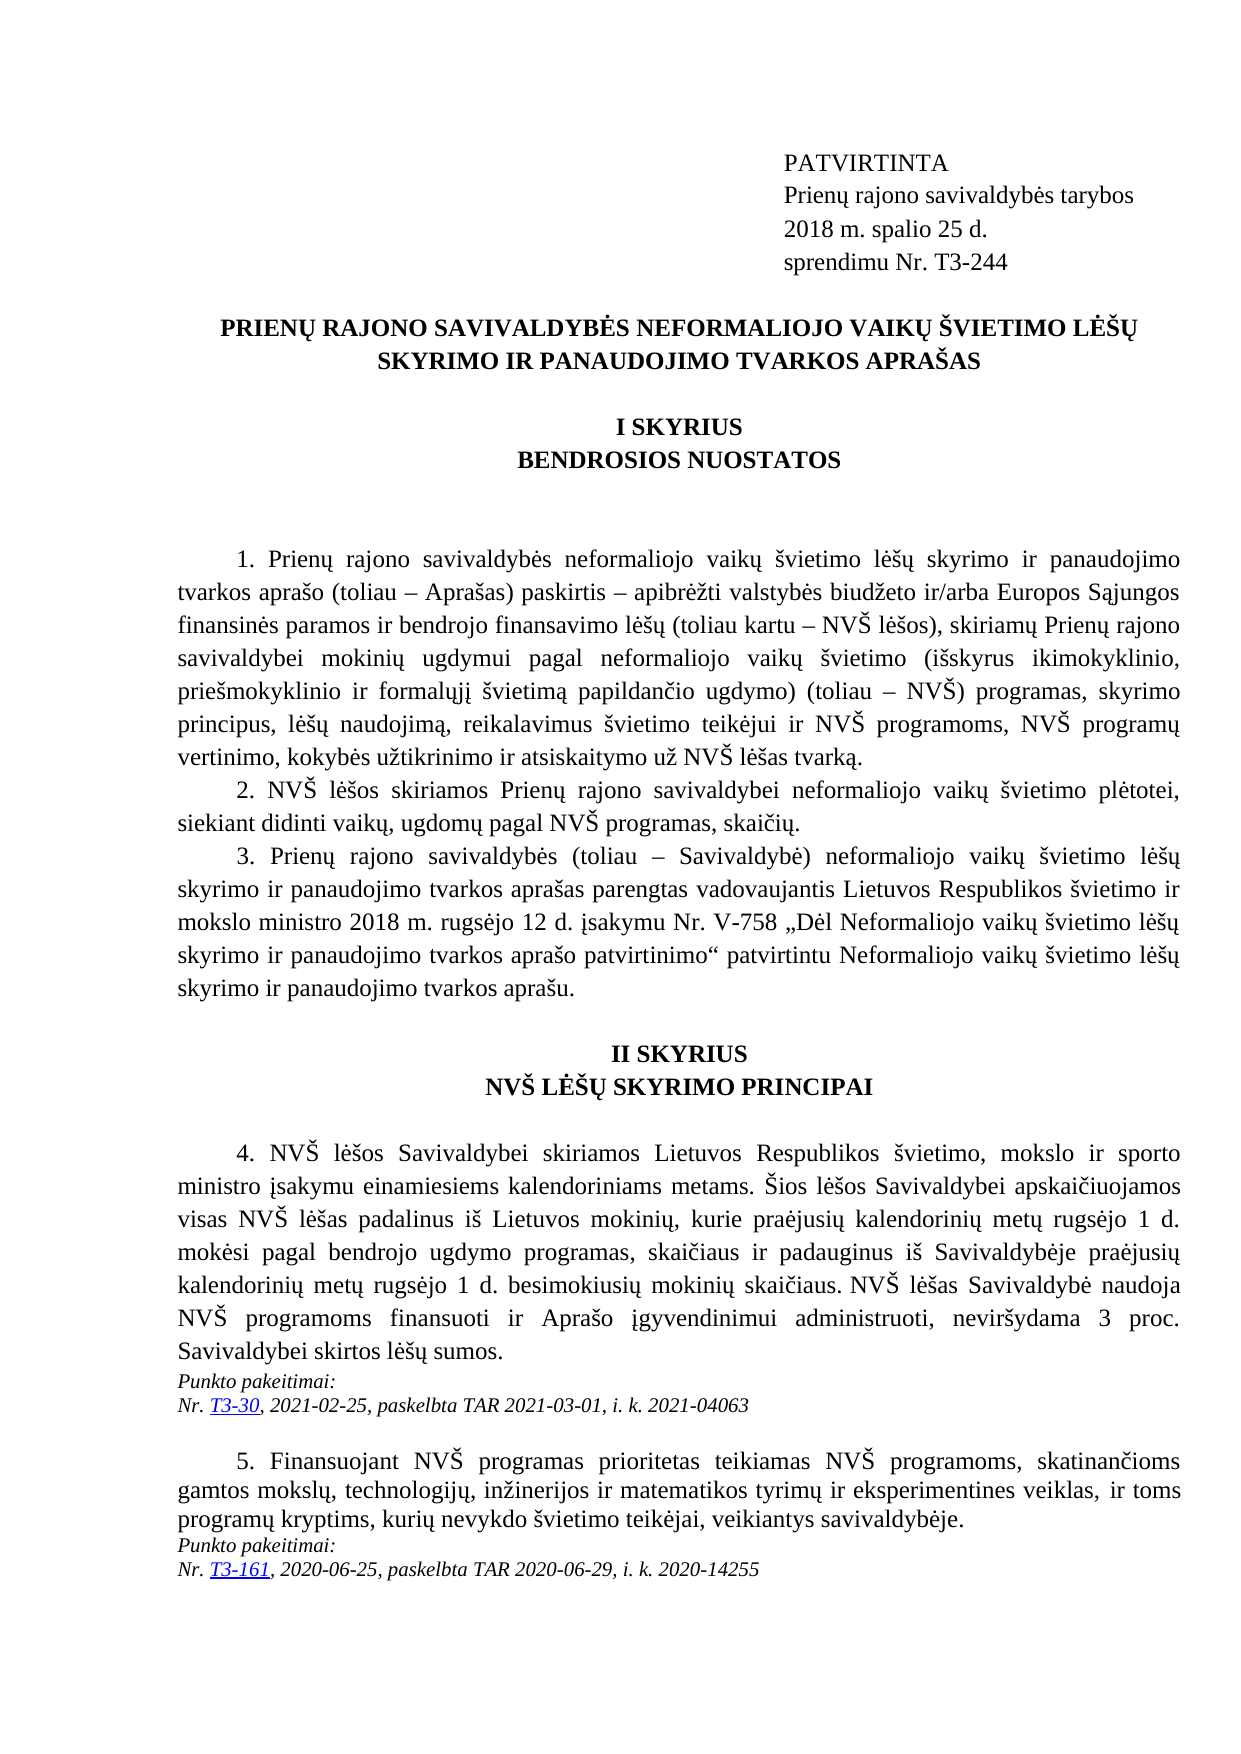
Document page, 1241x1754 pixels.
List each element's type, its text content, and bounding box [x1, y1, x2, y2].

text Punkto pakeitimai: [177, 1369, 1181, 1393]
text 4. NVŠ lėšos Savivaldybei skiriamos Lietuvos Respublikos švietimo, mokslo ir sporto ministro įsakymu einamiesiems kalendoriniams metams. Šios lėšos Savivaldybei apskaičiuojamos visas NVŠ lėšas padalinus iš Lietuvos mokinių, kurie praėjusių kalendorinių metų rugsėjo 1 d. mokėsi pagal bendrojo ugdymo programas, skaičiaus ir padauginus iš Savivaldybėje praėjusių kalendorinių metų rugsėjo 1 d. besimokiusių mokinių skaičiaus. NVŠ lėšas Savivaldybė naudoja NVŠ programoms finansuoti ir Aprašo įgyvendinimui administruoti, neviršydama 3 proc. Savivaldybei skirtos lėšų sumos. [177, 1138, 1181, 1365]
text 1. Prienų rajono savivaldybės neformaliojo vaikų švietimo lėšų skyrimo ir panaudojimo tvarkos aprašo (toliau – Aprašas) paskirtis – apibrėžti valstybės biudžeto ir/arba Europos Sąjungos finansinės paramos ir bendrojo finansavimo lėšų (toliau kartu – NVŠ lėšos), skiriamų Prienų rajono savivaldybei mokinių ugdymui pagal neformaliojo vaikų švietimo (išskyrus ikimokyklinio, priešmokyklinio ir formalųjį švietimą papildančio ugdymo) (toliau – NVŠ) programas, skyrimo principus, lėšų naudojimą, reikalavimus švietimo teikėjui ir NVŠ programoms, NVŠ programų vertinimo, kokybės užtikrinimo ir atsiskaitymo už NVŠ lėšas tvarką. [177, 544, 1181, 771]
text I SKYRIUS [177, 412, 1181, 441]
text 5. Finansuojant NVŠ programas prioritetas teikiamas NVŠ programoms, skatinančioms gamtos mokslų, technologijų, inžinerijos ir matematikos tyrimų ir eksperimentines veiklas, ir toms programų kryptims, kurių nevykdo švietimo teikėjai, veikiantys savivaldybėje. [177, 1446, 1181, 1532]
text BENDROSIOS NUOSTATOS [177, 445, 1181, 473]
text Punkto pakeitimai: [177, 1532, 1181, 1557]
text Nr. T3-161, 2020-06-25, paskelbta TAR 2020-06-29, i. k. 2020-14255 [177, 1557, 1181, 1581]
text PATVIRTINTA [177, 148, 1181, 176]
text PRIENŲ RAJONO SAVIVALDYBĖS NEFORMALIOJO VAIKŲ ŠVIETIMO LĖŠŲ SKYRIMO IR PANAUDOJIMO TVARKOS APRAŠAS [177, 313, 1181, 374]
text sprendimu Nr. T3-244 [177, 247, 1181, 275]
text 2. NVŠ lėšos skiriamos Prienų rajono savivaldybei neformaliojo vaikų švietimo plėtotei, siekiant didinti vaikų, ugdomų pagal NVŠ programas, skaičių. [177, 775, 1181, 837]
text II SKYRIUS [177, 1039, 1181, 1068]
text nVŠ lėšų skyrimo PRINCIPAI [177, 1072, 1181, 1101]
text 2018 m. spalio 25 d. [177, 214, 1181, 242]
text 3. Prienų rajono savivaldybės (toliau – Savivaldybė) neformaliojo vaikų švietimo lėšų skyrimo ir panaudojimo tvarkos aprašas parengtas vadovaujantis Lietuvos Respublikos švietimo ir mokslo ministro 2018 m. rugsėjo 12 d. įsakymu Nr. V-758 „Dėl Neformaliojo vaikų švietimo lėšų skyrimo ir panaudojimo tvarkos aprašo patvirtinimo“ patvirtintu Neformaliojo vaikų švietimo lėšų skyrimo ir panaudojimo tvarkos aprašu. [177, 841, 1181, 1002]
text Prienų rajono savivaldybės tarybos [177, 181, 1181, 209]
text Nr. T3-30, 2021-02-25, paskelbta TAR 2021-03-01, i. k. 2021-04063 [177, 1393, 1181, 1417]
